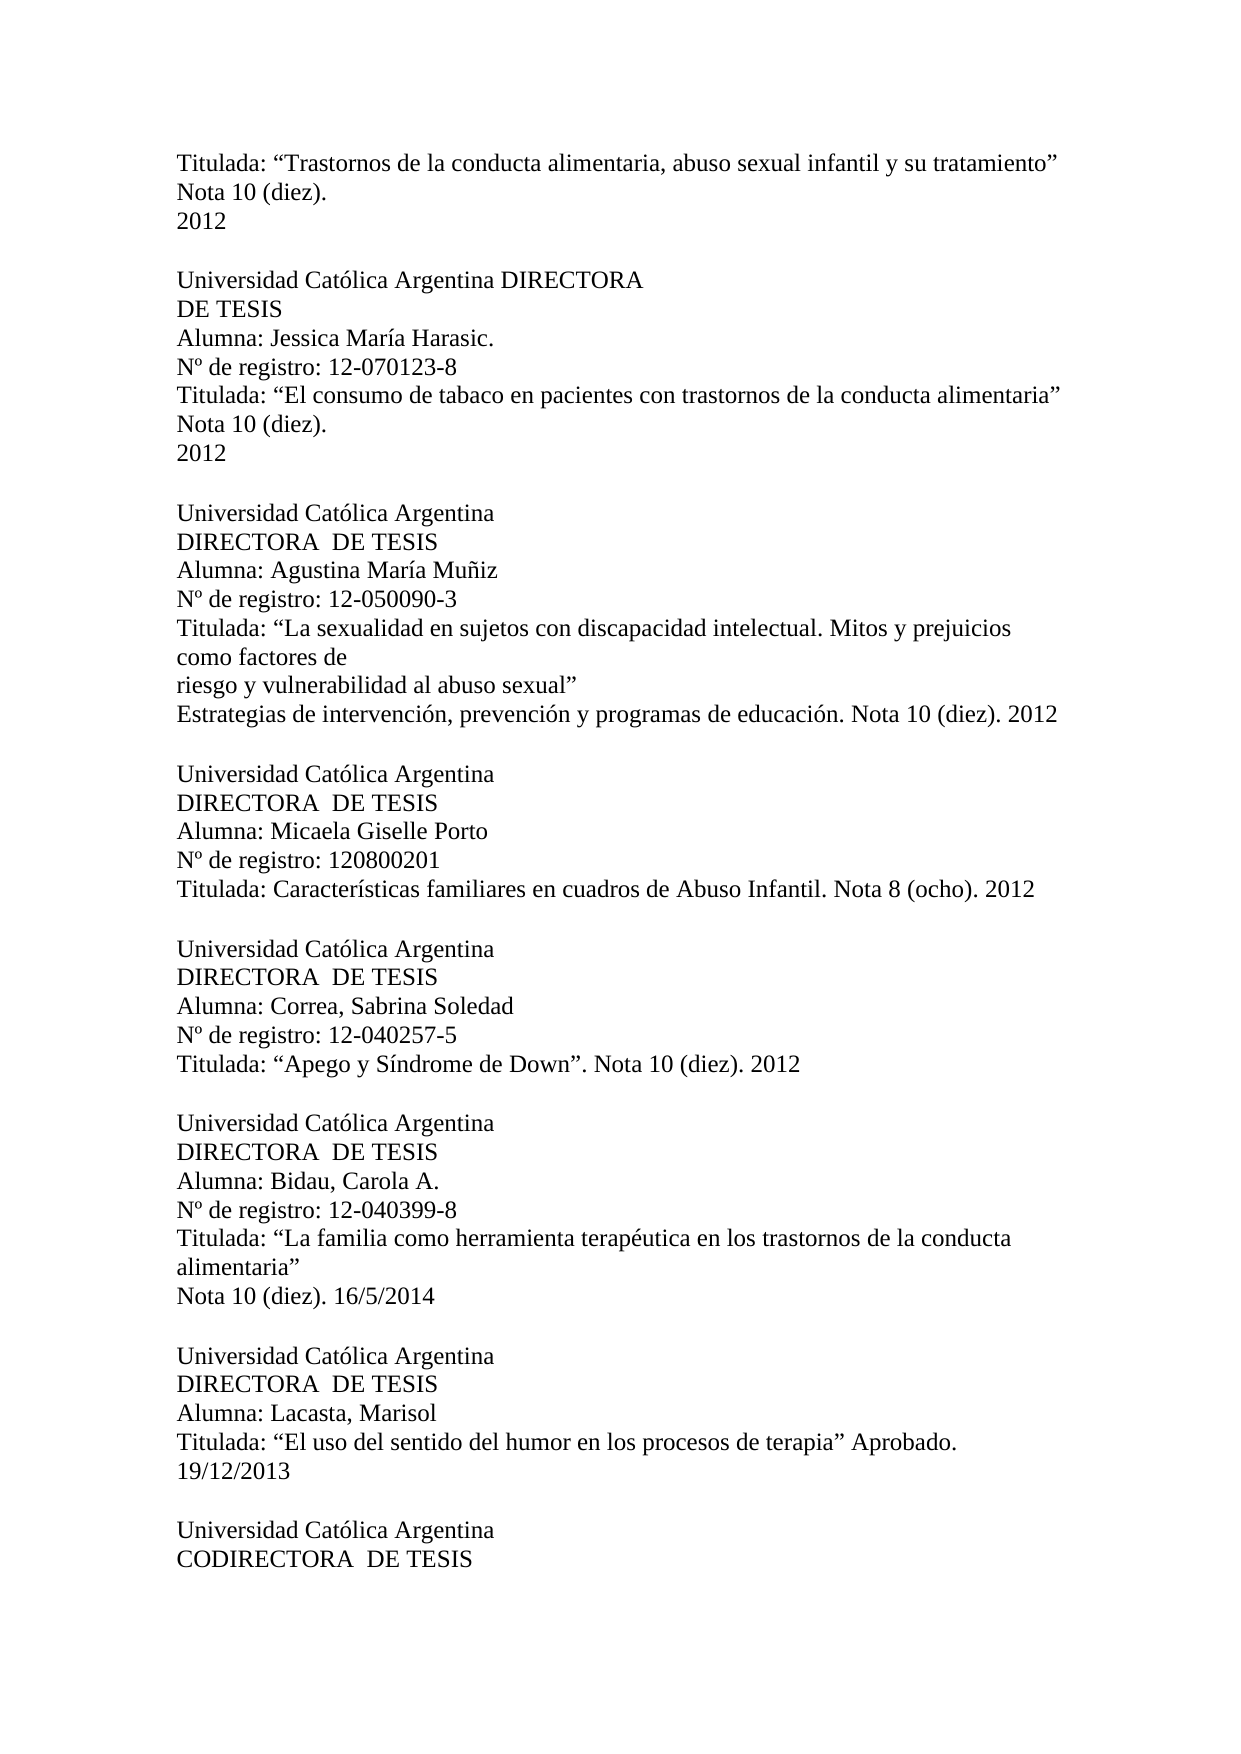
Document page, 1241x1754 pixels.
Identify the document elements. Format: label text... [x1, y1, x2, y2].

text Titulada: Características familiares en cuadros de Abuso Infantil. Nota 8 (ocho). 2012 [176, 874, 1036, 903]
text Nº de registro: 12-040399-8 [176, 1195, 1061, 1223]
text DIRECTORA DE TESIS [176, 788, 1061, 816]
text 19/12/2013 [176, 1456, 1061, 1484]
text Universidad Católica Argentina [176, 498, 1061, 527]
text Nº de registro: 12-040257-5 [176, 1020, 1061, 1049]
text Nº de registro: 12-070123-8 [176, 352, 1061, 381]
text Universidad Católica Argentina [176, 1516, 1061, 1544]
text Titulada: “Trastornos de la conducta alimentaria, abuso sexual infantil y su tratamiento” Nota 10 (diez). [176, 148, 1061, 206]
text CODIRECTORA DE TESIS [176, 1544, 1061, 1573]
text 2012 [176, 438, 1061, 467]
text Titulada: “La sexualidad en sujetos con discapacidad intelectual. Mitos y prejuicios como factores de [176, 613, 1061, 670]
text Universidad Católica Argentina [176, 1341, 1061, 1369]
text Alumna: Lacasta, Marisol [176, 1398, 1061, 1427]
text Universidad Católica Argentina [176, 1108, 1061, 1137]
text DIRECTORA DE TESIS [176, 962, 1061, 991]
text Titulada: “Apego y Síndrome de Down”. Nota 10 (diez). 2012 [176, 1049, 1061, 1077]
text Nº de registro: 120800201 [176, 845, 1061, 874]
text riesgo y vulnerabilidad al abuso sexual” [176, 670, 1061, 699]
text Titulada: “El uso del sentido del humor en los procesos de terapia” Aprobado. [176, 1427, 1061, 1456]
text DIRECTORA DE TESIS [176, 527, 1061, 555]
text Alumna: Correa, Sabrina Soledad [176, 991, 1061, 1020]
text Nº de registro: 12-050090-3 [176, 584, 1061, 613]
text Alumna: Jessica María Harasic. [176, 323, 1061, 352]
text Titulada: “La familia como herramienta terapéutica en los trastornos de la conducta alimentaria” [176, 1223, 1061, 1281]
text Universidad Católica Argentina [176, 934, 1061, 962]
text Alumna: Bidau, Carola A. [176, 1166, 1061, 1195]
text Universidad Católica Argentina [176, 759, 1061, 788]
text DIRECTORA DE TESIS [176, 1137, 1061, 1166]
text 2012 [176, 206, 1061, 234]
text DIRECTORA DE TESIS [176, 1369, 1061, 1398]
text Estrategias de intervención, prevención y programas de educación. Nota 10 (diez). 2012 [176, 699, 1061, 728]
text Nota 10 (diez). 16/5/2014 [176, 1281, 1061, 1310]
text Alumna: Micaela Giselle Porto [176, 816, 1061, 845]
text Alumna: Agustina María Muñiz [176, 555, 1061, 584]
text Universidad Católica Argentina DIRECTORA DE TESIS [176, 266, 645, 323]
text Titulada: “El consumo de tabaco en pacientes con trastornos de la conducta alimentaria” Nota 10 (diez). [176, 381, 1061, 438]
